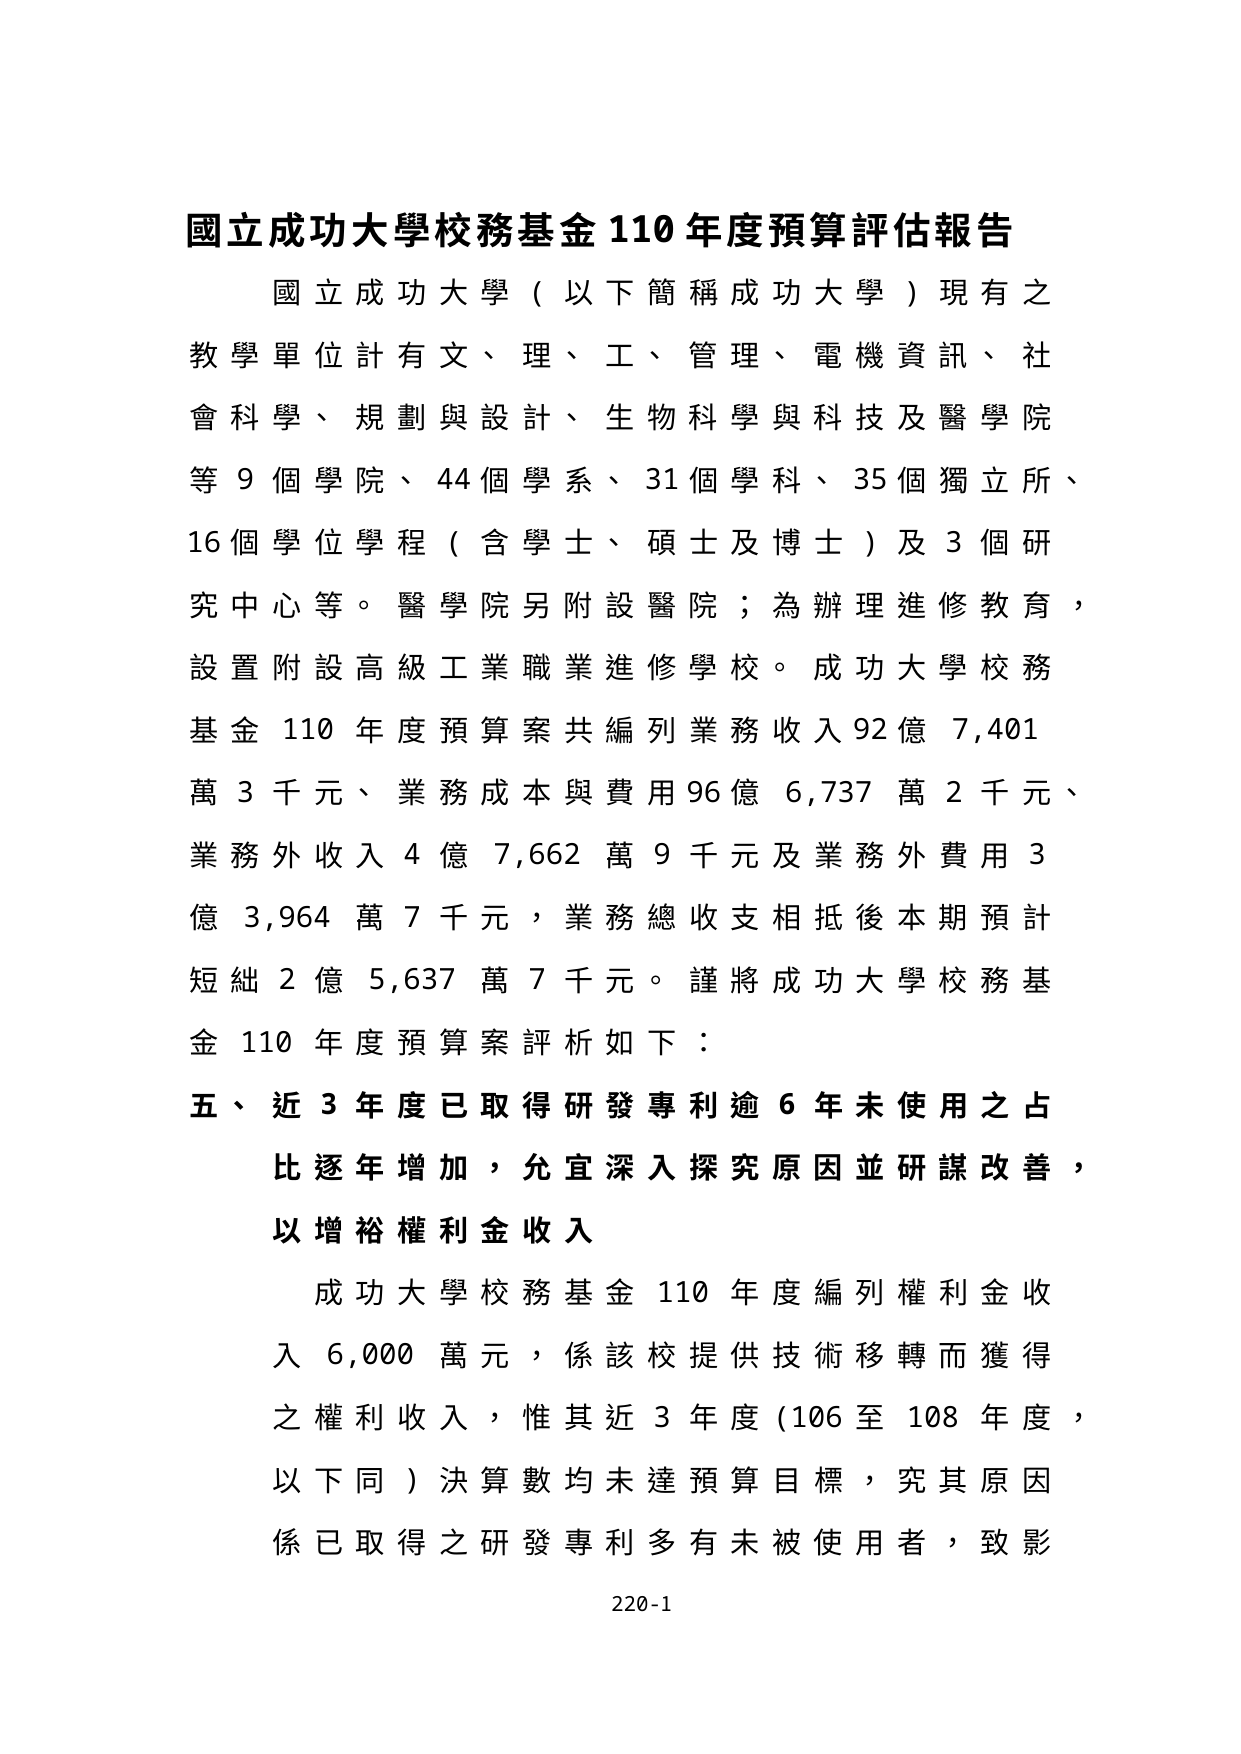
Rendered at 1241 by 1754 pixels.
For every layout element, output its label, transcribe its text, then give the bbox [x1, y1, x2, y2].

text 國立成功大學(以下簡稱成功大學)現有之教學單位計有文、理、工、管理、電機資訊、社會科學、規劃與設計、生物科學與科技及醫學院等9個學院、44個學系、31個學科、35個獨立所、16個學位學程(含學士、碩士及博士)及3個研究中心等。醫學院另附設醫院；為辦理進修教育，設置附設高級工業職業進修學校。成功大學校務基金110年度預算案共編列業務收入92億7,401萬3千元、業務成本與費用96億6,737萬2千元、業務外收入4億7,662萬9千元及業務外費用3億3,964萬7千元，業務總收支相抵後本期預計短絀2億5,637萬7千元。謹將成功大學校務基金110年度預算案評析如下： [183, 249, 1058, 1062]
text 成功大學校務基金110年度編列權利金收入6,000萬元，係該校提供技術移轉而獲得之權利收入，惟其近3年度(106至108年度，以下同)決算數均未達預算目標，究其原因係已取得之研發專利多有未被使用者，致影響權利金收入，該校允宜深入探究研發專利未被使用之原因並研謀改善，以增裕權利金收入。茲說明如下： [242, 1249, 1058, 1562]
text 國立成功大學校務基金110年度預算評估報告 [183, 187, 1058, 249]
text 五、近3年度已取得研發專利逾6年未使用之占比逐年增加，允宜深入探究原因並研謀改善，以增裕權利金收入 [183, 1062, 1058, 1249]
